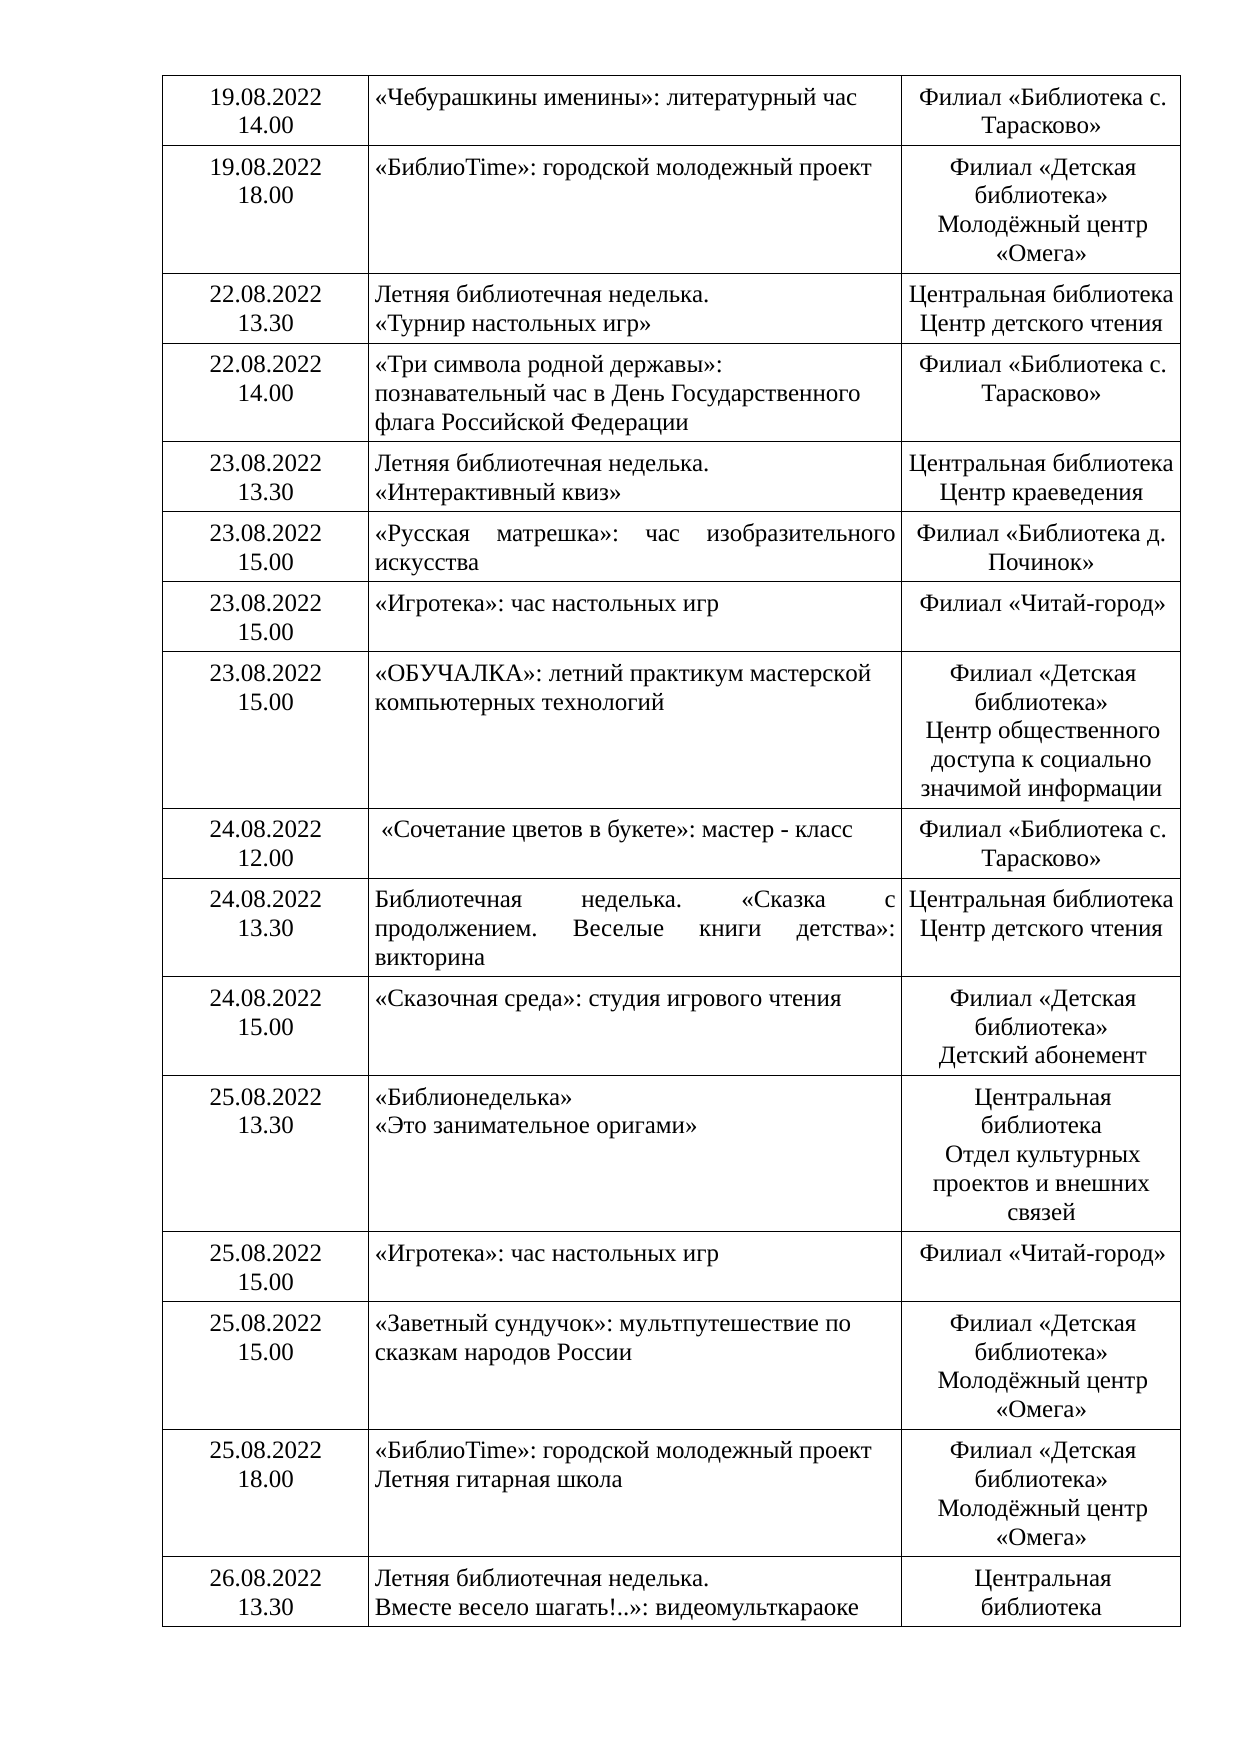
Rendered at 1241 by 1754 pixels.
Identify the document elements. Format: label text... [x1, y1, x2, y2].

table_cell Библиотечная неделька. «Сказка с продолжением. Веселые книги детства»: викторина [369, 879, 901, 976]
table_cell «Русская матрешка»: час изобразительного искусства [369, 512, 901, 581]
table_cell «БиблиоTime»: городской молодежный проект [369, 146, 901, 272]
table_cell Филиал «Читай-город» [902, 582, 1180, 651]
table_cell Филиал «Библиотека с. Тарасково» [902, 76, 1180, 145]
table_cell Филиал «Читай-город» [902, 1232, 1180, 1301]
table_cell Филиал «Детская библиотека» Молодёжный центр «Омега» [902, 1430, 1180, 1556]
table_cell 24.08.2022 13.30 [163, 879, 368, 976]
table_cell 19.08.2022 18.00 [163, 146, 368, 272]
table_cell «Сказочная среда»: студия игрового чтения [369, 977, 901, 1075]
table_cell «Три символа родной державы»: познавательный час в День Государственного флага Российской Федерации [369, 344, 901, 441]
table_cell «ОБУЧАЛКА»: летний практикум мастерской компьютерных технологий [369, 652, 901, 807]
table_cell Филиал «Библиотека д. Починок» [902, 512, 1180, 581]
table_cell «Заветный сундучок»: мультпутешествие по сказкам народов России [369, 1302, 901, 1429]
table_cell 22.08.2022 13.30 [163, 274, 368, 342]
table_cell 26.08.2022 13.30 [163, 1557, 368, 1626]
table_cell «Библионеделька» «Это занимательное оригами» [369, 1076, 901, 1231]
table_cell «Сочетание цветов в букете»: мастер - класс [369, 809, 901, 877]
table_cell Центральная библиотека Отдел культурных проектов и внешних связей [902, 1076, 1180, 1231]
table_cell Центральная библиотека Центр краеведения [902, 442, 1180, 511]
table_cell 25.08.2022 13.30 [163, 1076, 368, 1231]
table_cell «Игротека»: час настольных игр [369, 582, 901, 651]
table_cell Филиал «Библиотека с. Тарасково» [902, 809, 1180, 877]
table_cell Летняя библиотечная неделька. «Турнир настольных игр» [369, 274, 901, 342]
table_cell «Чебурашкины именины»: литературный час [369, 76, 901, 145]
table_cell Филиал «Детская библиотека» Молодёжный центр «Омега» [902, 146, 1180, 272]
table_cell Центральная библиотека [902, 1557, 1180, 1626]
table_cell Филиал «Детская библиотека» Центр общественного доступа к социально значимой информации [902, 652, 1180, 807]
table_cell Центральная библиотека Центр детского чтения [902, 274, 1180, 342]
table_cell 24.08.2022 15.00 [163, 977, 368, 1075]
table_cell Филиал «Детская библиотека» Молодёжный центр «Омега» [902, 1302, 1180, 1429]
table_cell 24.08.2022 12.00 [163, 809, 368, 877]
table_cell 23.08.2022 15.00 [163, 582, 368, 651]
table_cell Филиал «Библиотека с. Тарасково» [902, 344, 1180, 441]
table_cell 25.08.2022 18.00 [163, 1430, 368, 1556]
table_cell 23.08.2022 15.00 [163, 652, 368, 807]
table_cell Летняя библиотечная неделька. Вместе весело шагать!..»: видеомульткараоке [369, 1557, 901, 1626]
table_cell «Игротека»: час настольных игр [369, 1232, 901, 1301]
table_cell 23.08.2022 13.30 [163, 442, 368, 511]
table_cell 22.08.2022 14.00 [163, 344, 368, 441]
table_cell 23.08.2022 15.00 [163, 512, 368, 581]
table_cell Филиал «Детская библиотека» Детский абонемент [902, 977, 1180, 1075]
table_cell 19.08.2022 14.00 [163, 76, 368, 145]
table_cell 25.08.2022 15.00 [163, 1232, 368, 1301]
table_cell Летняя библиотечная неделька. «Интерактивный квиз» [369, 442, 901, 511]
table_cell 25.08.2022 15.00 [163, 1302, 368, 1429]
table_cell «БиблиоTime»: городской молодежный проект Летняя гитарная школа [369, 1430, 901, 1556]
table_cell Центральная библиотека Центр детского чтения [902, 879, 1180, 976]
